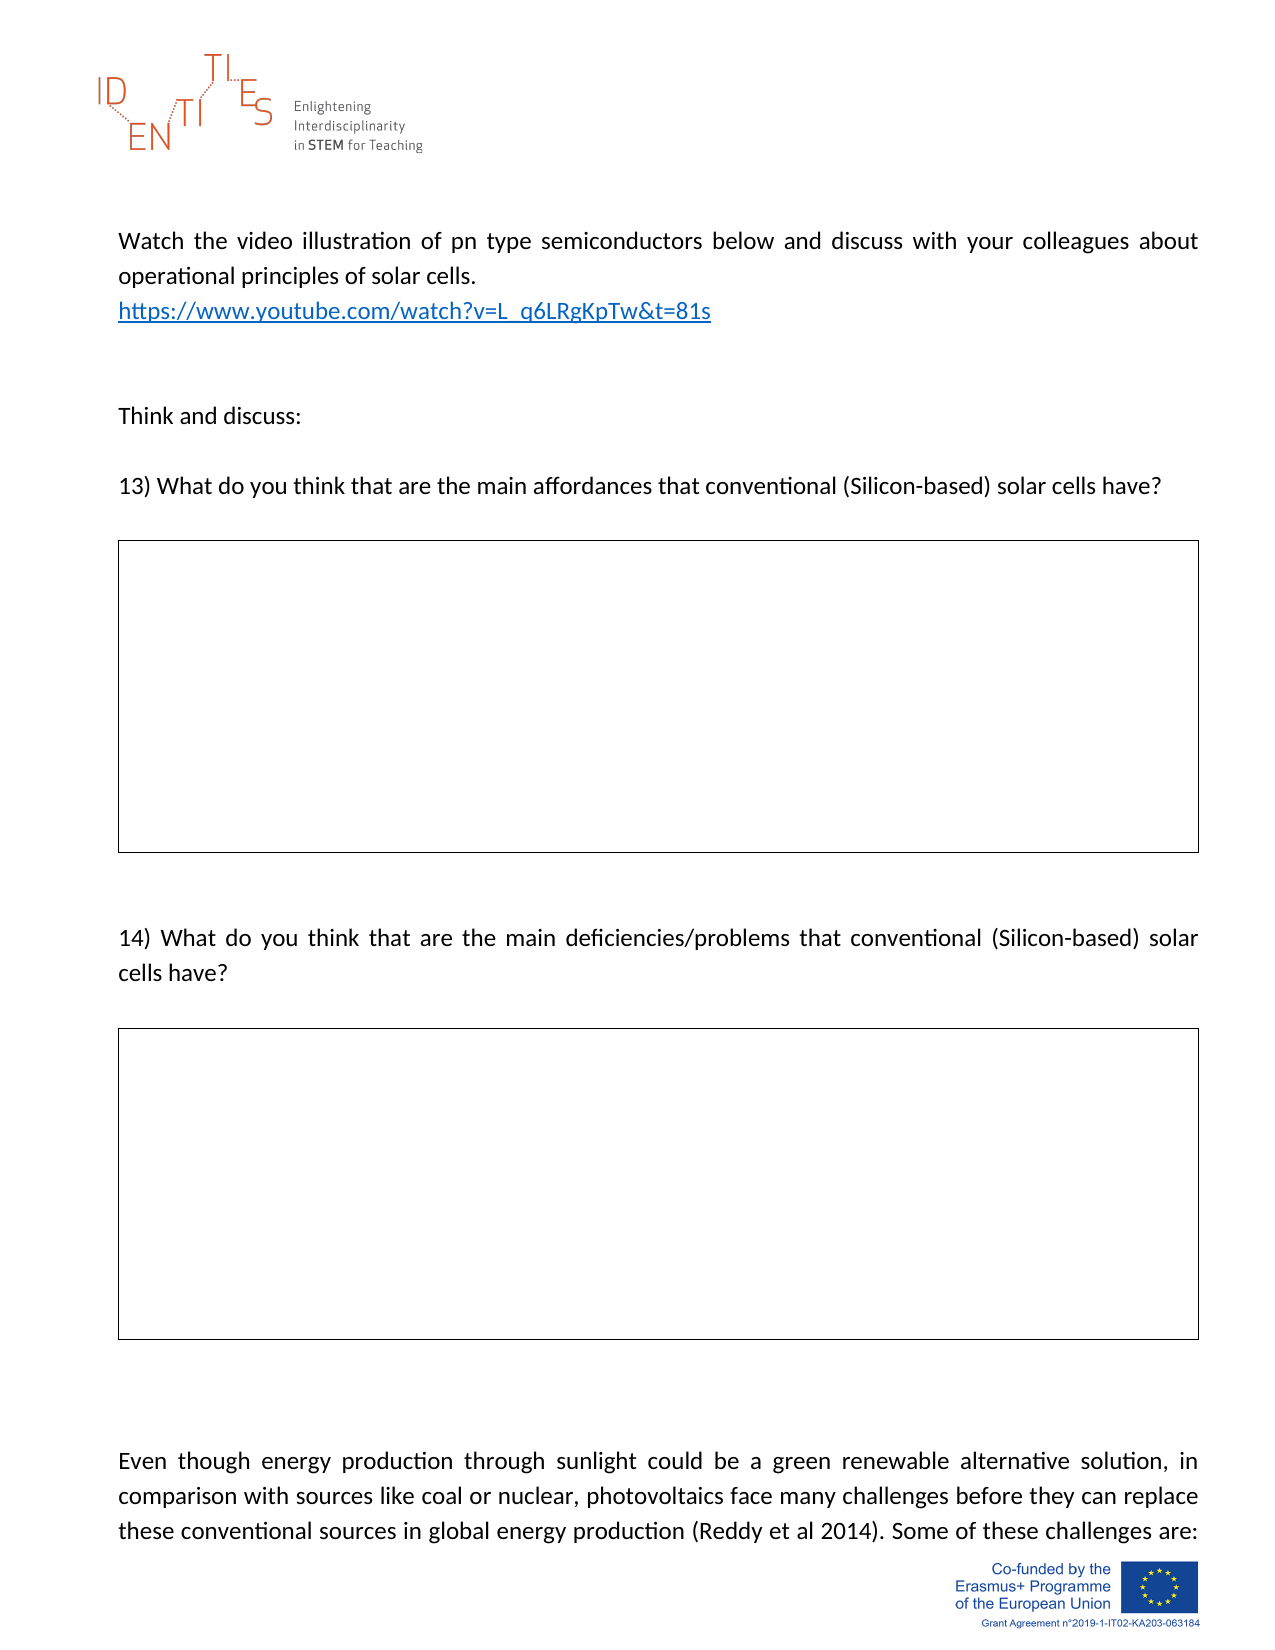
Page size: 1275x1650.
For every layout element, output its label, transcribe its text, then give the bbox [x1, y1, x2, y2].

text Think and discuss: [118, 400, 1200, 431]
text 14) What do you think that are the main deficiencies/problems that conventional (Silicon-based) solar cells have? [118, 923, 1200, 988]
picture [98, 51, 423, 156]
text https://www.youtube.com/watch?v=L_q6LRgKpTw&t=81s [118, 295, 1200, 326]
picture [950, 1558, 1200, 1632]
text Even though energy production through sunlight could be a green renewable alternative solution, in comparison with sources like coal or nuclear, photovoltaics face many challenges before they can replace these conventional sources in global energy production (Reddy et al 2014). Some of these challenges are: [118, 1445, 1200, 1546]
table_header [119, 1029, 1198, 1339]
text 13) What do you think that are the main affordances that conventional (Silicon-based) solar cells have? [118, 470, 1200, 501]
text Watch the video illustration of pn type semiconductors below and discuss with your colleagues about operational principles of solar cells. [118, 225, 1200, 291]
table_header [119, 541, 1198, 852]
